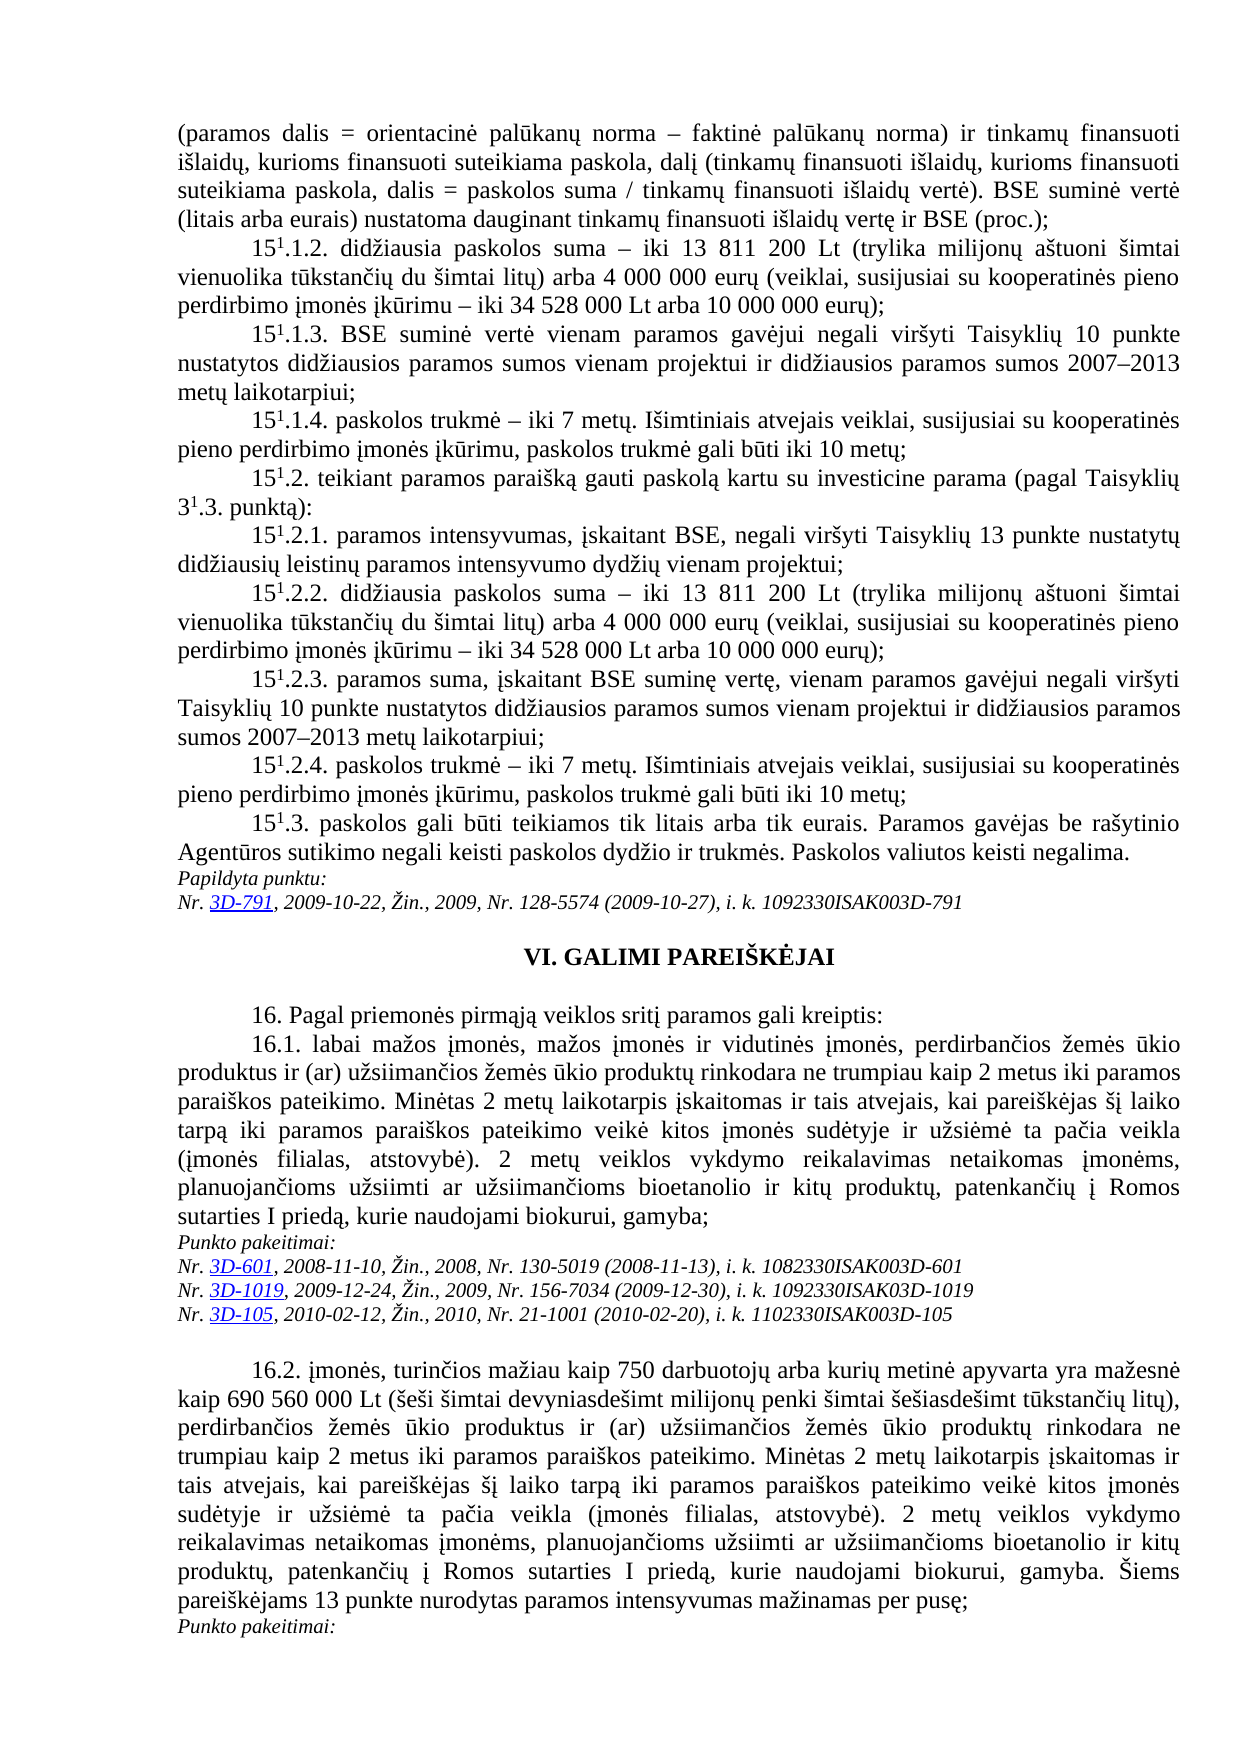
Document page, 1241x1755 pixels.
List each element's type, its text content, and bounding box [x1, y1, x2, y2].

text 16.2. įmonės, turinčios mažiau kaip 750 darbuotojų arba kurių metinė apyvarta yra mažesnė kaip 690 560 000 Lt (šeši šimtai devyniasdešimt milijonų penki šimtai šešiasdešimt tūkstančių litų), perdirbančios žemės ūkio produktus ir (ar) užsiimančios žemės ūkio produktų rinkodara ne trumpiau kaip 2 metus iki paramos paraiškos pateikimo. Minėtas 2 metų laikotarpis įskaitomas ir tais atvejais, kai pareiškėjas šį laiko tarpą iki paramos paraiškos pateikimo veikė kitos įmonės sudėtyje ir užsiėmė ta pačia veikla (įmonės filialas, atstovybė). 2 metų veiklos vykdymo reikalavimas netaikomas įmonėms, planuojančioms užsiimti ar užsiimančioms bioetanolio ir kitų produktų, patenkančių į Romos sutarties I priedą, kurie naudojami biokurui, gamyba. Šiems pareiškėjams 13 punkte nurodytas paramos intensyvumas mažinamas per pusę; [177, 1355, 1181, 1614]
text 151.2.2. didžiausia paskolos suma – iki 13 811 200 Lt (trylika milijonų aštuoni šimtai vienuolika tūkstančių du šimtai litų) arba 4 000 000 eurų (veiklai, susijusiai su kooperatinės pieno perdirbimo įmonės įkūrimu – iki 34 528 000 Lt arba 10 000 000 eurų); [177, 578, 1181, 664]
text 151.2.4. paskolos trukmė – iki 7 metų. Išimtiniais atvejais veiklai, susijusiai su kooperatinės pieno perdirbimo įmonės įkūrimu, paskolos trukmė gali būti iki 10 metų; [177, 751, 1181, 808]
text Nr. 3D-1019, 2009-12-24, Žin., 2009, Nr. 156-7034 (2009-12-30), i. k. 1092330ISAK03D-1019 [177, 1278, 1181, 1302]
text Nr. 3D-601, 2008-11-10, Žin., 2008, Nr. 130-5019 (2008-11-13), i. k. 1082330ISAK003D-601 [177, 1254, 1181, 1278]
text 151.3. paskolos gali būti teikiamos tik litais arba tik eurais. Paramos gavėjas be rašytinio Agentūros sutikimo negali keisti paskolos dydžio ir trukmės. Paskolos valiutos keisti negalima. [177, 808, 1181, 866]
text 16.1. labai mažos įmonės, mažos įmonės ir vidutinės įmonės, perdirbančios žemės ūkio produktus ir (ar) užsiimančios žemės ūkio produktų rinkodara ne trumpiau kaip 2 metus iki paramos paraiškos pateikimo. Minėtas 2 metų laikotarpis įskaitomas ir tais atvejais, kai pareiškėjas šį laiko tarpą iki paramos paraiškos pateikimo veikė kitos įmonės sudėtyje ir užsiėmė ta pačia veikla (įmonės filialas, atstovybė). 2 metų veiklos vykdymo reikalavimas netaikomas įmonėms, planuojančioms užsiimti ar užsiimančioms bioetanolio ir kitų produktų, patenkančių į Romos sutarties I priedą, kurie naudojami biokurui, gamyba; [177, 1029, 1181, 1230]
text VI. GALIMI PAREIŠKĖJAI [177, 942, 1181, 971]
text 151.2.3. paramos suma, įskaitant BSE suminę vertę, vienam paramos gavėjui negali viršyti Taisyklių 10 punkte nustatytos didžiausios paramos sumos vienam projektui ir didžiausios paramos sumos 2007–2013 metų laikotarpiui; [177, 664, 1181, 751]
text Punkto pakeitimai: [177, 1230, 1181, 1254]
text 151.1.2. didžiausia paskolos suma – iki 13 811 200 Lt (trylika milijonų aštuoni šimtai vienuolika tūkstančių du šimtai litų) arba 4 000 000 eurų (veiklai, susijusiai su kooperatinės pieno perdirbimo įmonės įkūrimu – iki 34 528 000 Lt arba 10 000 000 eurų); [177, 233, 1181, 319]
text (paramos dalis = orientacinė palūkanų norma – faktinė palūkanų norma) ir tinkamų finansuoti išlaidų, kurioms finansuoti suteikiama paskola, dalį (tinkamų finansuoti išlaidų, kurioms finansuoti suteikiama paskola, dalis = paskolos suma / tinkamų finansuoti išlaidų vertė). BSE suminė vertė (litais arba eurais) nustatoma dauginant tinkamų finansuoti išlaidų vertę ir BSE (proc.); [177, 118, 1181, 233]
text Nr. 3D-105, 2010-02-12, Žin., 2010, Nr. 21-1001 (2010-02-20), i. k. 1102330ISAK003D-105 [177, 1302, 1181, 1326]
text Punkto pakeitimai: [177, 1614, 1181, 1638]
text 151.2. teikiant paramos paraišką gauti paskolą kartu su investicine parama (pagal Taisyklių 31.3. punktą): [177, 463, 1181, 521]
text Nr. 3D-791, 2009-10-22, Žin., 2009, Nr. 128-5574 (2009-10-27), i. k. 1092330ISAK003D-791 [177, 890, 1181, 914]
text 151.2.1. paramos intensyvumas, įskaitant BSE, negali viršyti Taisyklių 13 punkte nustatytų didžiausių leistinų paramos intensyvumo dydžių vienam projektui; [177, 521, 1181, 578]
text 151.1.4. paskolos trukmė – iki 7 metų. Išimtiniais atvejais veiklai, susijusiai su kooperatinės pieno perdirbimo įmonės įkūrimu, paskolos trukmė gali būti iki 10 metų; [177, 406, 1181, 463]
text 151.1.3. BSE suminė vertė vienam paramos gavėjui negali viršyti Taisyklių 10 punkte nustatytos didžiausios paramos sumos vienam projektui ir didžiausios paramos sumos 2007–2013 metų laikotarpiui; [177, 319, 1181, 406]
text 16. Pagal priemonės pirmąją veiklos sritį paramos gali kreiptis: [177, 1000, 1181, 1029]
text Papildyta punktu: [177, 866, 1181, 890]
